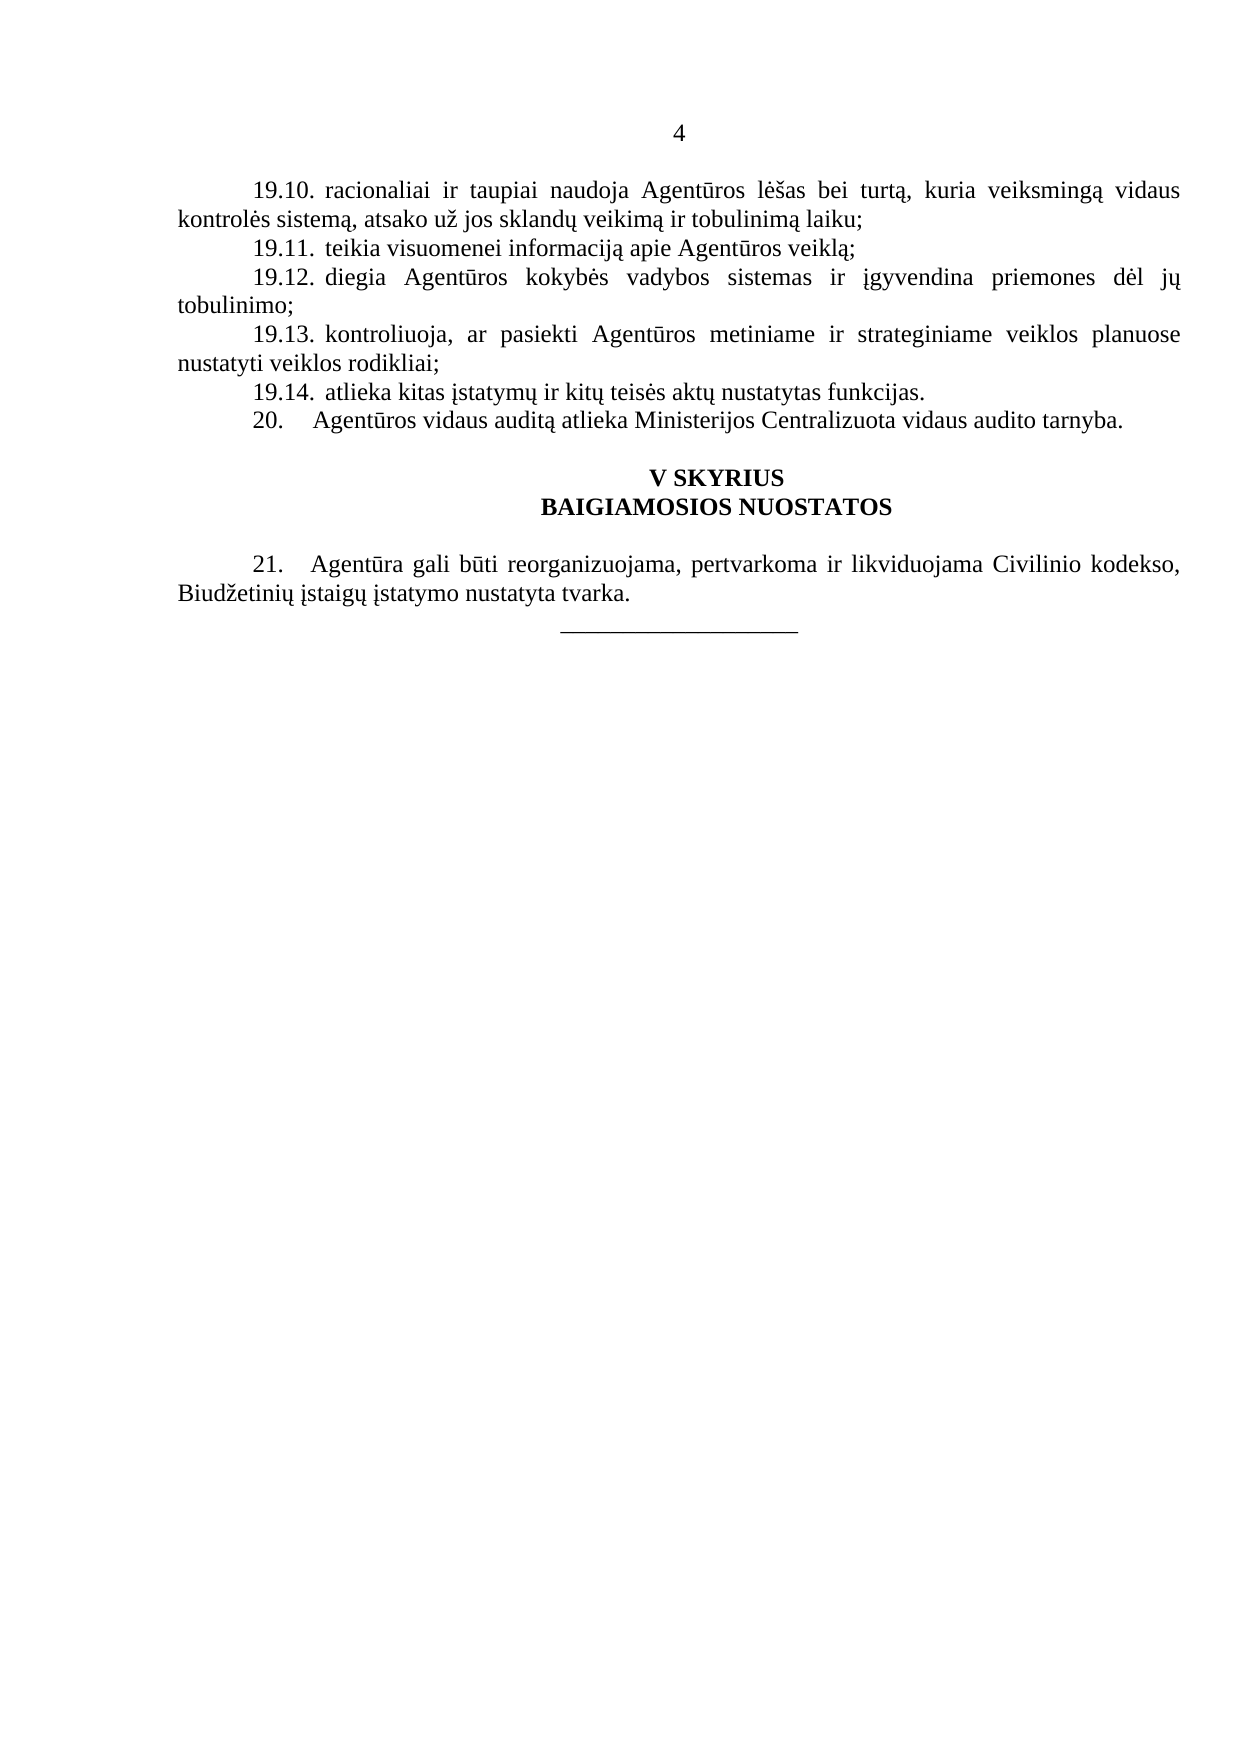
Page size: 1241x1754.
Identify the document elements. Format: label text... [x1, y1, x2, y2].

text V SKYRIUS [177, 463, 1181, 492]
text 20. Agentūros vidaus auditą atlieka Ministerijos Centralizuota vidaus audito tarnyba. [177, 406, 1181, 434]
text BAIGIAMOSIOS NUOSTATOS [177, 492, 1181, 521]
text 19.14. atlieka kitas įstatymų ir kitų teisės aktų nustatytas funkcijas. [177, 377, 1181, 406]
text 19.12. diegia Agentūros kokybės vadybos sistemas ir įgyvendina priemones dėl jų tobulinimo; [177, 262, 1181, 319]
text 21. Agentūra gali būti reorganizuojama, pertvarkoma ir likviduojama Civilinio kodekso, Biudžetinių įstaigų įstatymo nustatyta tvarka. [177, 549, 1181, 607]
text 19.13. kontroliuoja, ar pasiekti Agentūros metiniame ir strateginiame veiklos planuose nustatyti veiklos rodikliai; [177, 319, 1181, 377]
text 19.11. teikia visuomenei informaciją apie Agentūros veiklą; [177, 233, 1181, 262]
text 19.10. racionaliai ir taupiai naudoja Agentūros lėšas bei turtą, kuria veiksmingą vidaus kontrolės sistemą, atsako už jos sklandų veikimą ir tobulinimą laiku; [177, 176, 1181, 233]
text ___________________ [177, 607, 1181, 636]
